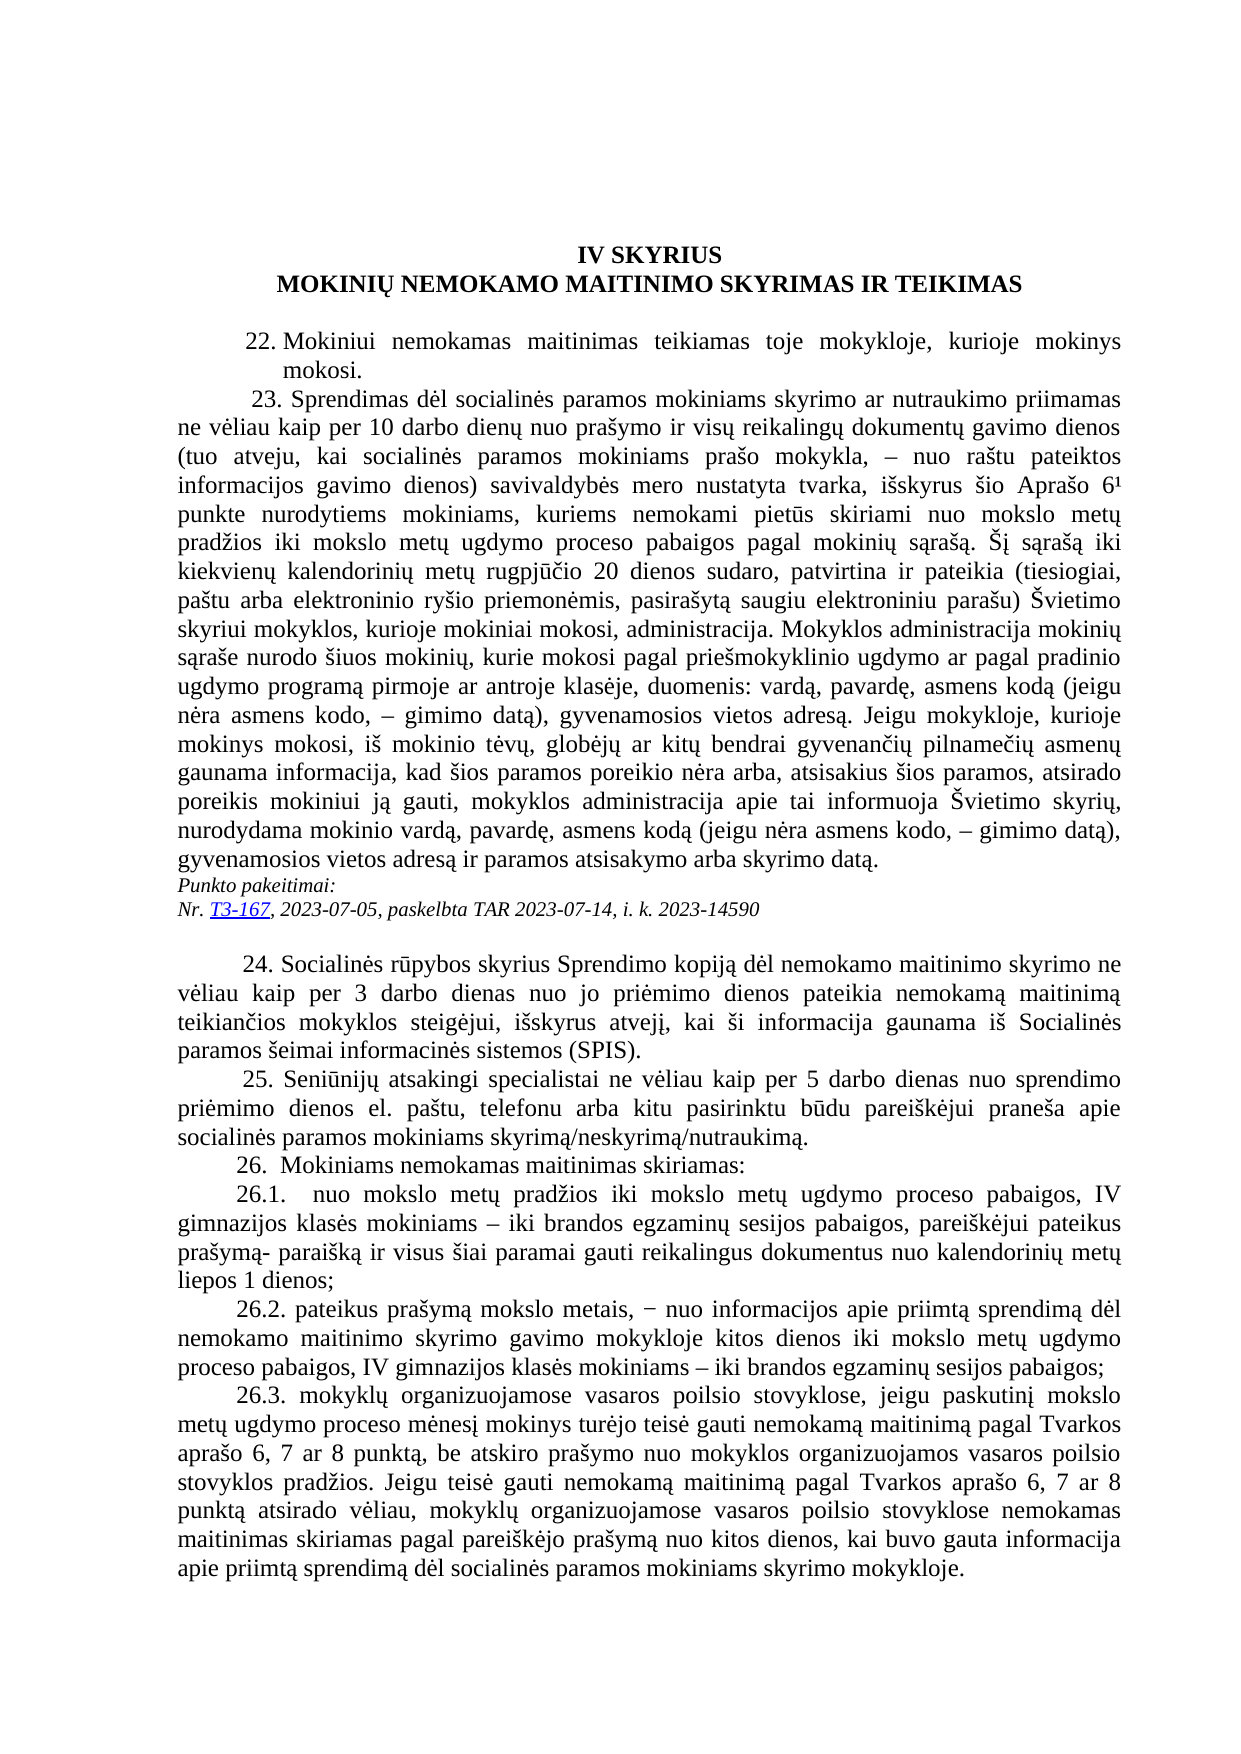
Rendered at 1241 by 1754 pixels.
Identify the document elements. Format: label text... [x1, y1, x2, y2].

text 26.1. nuo mokslo metų pradžios iki mokslo metų ugdymo proceso pabaigos, IV gimnazijos klasės mokiniams – iki brandos egzaminų sesijos pabaigos, pareiškėjui pateikus prašymą- paraišką ir visus šiai paramai gauti reikalingus dokumentus nuo kalendorinių metų liepos 1 dienos; [177, 1179, 1122, 1294]
text Nr. T3-167, 2023-07-05, paskelbta TAR 2023-07-14, i. k. 2023-14590 [177, 897, 1122, 921]
text 23. Sprendimas dėl socialinės paramos mokiniams skyrimo ar nutraukimo priimamas ne vėliau kaip per 10 darbo dienų nuo prašymo ir visų reikalingų dokumentų gavimo dienos (tuo atveju, kai socialinės paramos mokiniams prašo mokykla, – nuo raštu pateiktos informacijos gavimo dienos) savivaldybės mero nustatyta tvarka, išskyrus šio Aprašo 6¹ punkte nurodytiems mokiniams, kuriems nemokami pietūs skiriami nuo mokslo metų pradžios iki mokslo metų ugdymo proceso pabaigos pagal mokinių sąrašą. Šį sąrašą iki kiekvienų kalendorinių metų rugpjūčio 20 dienos sudaro, patvirtina ir pateikia (tiesiogiai, paštu arba elektroninio ryšio priemonėmis, pasirašytą saugiu elektroniniu parašu) Švietimo skyriui mokyklos, kurioje mokiniai mokosi, administracija. Mokyklos administracija mokinių sąraše nurodo šiuos mokinių, kurie mokosi pagal priešmokyklinio ugdymo ar pagal pradinio ugdymo programą pirmoje ar antroje klasėje, duomenis: vardą, pavardę, asmens kodą (jeigu nėra asmens kodo, – gimimo datą), gyvenamosios vietos adresą. Jeigu mokykloje, kurioje mokinys mokosi, iš mokinio tėvų, globėjų ar kitų bendrai gyvenančių pilnamečių asmenų gaunama informacija, kad šios paramos poreikio nėra arba, atsisakius šios paramos, atsirado poreikis mokiniui ją gauti, mokyklos administracija apie tai informuoja Švietimo skyrių, nurodydama mokinio vardą, pavardę, asmens kodą (jeigu nėra asmens kodo, – gimimo datą), gyvenamosios vietos adresą ir paramos atsisakymo arba skyrimo datą. [177, 384, 1122, 872]
text 24. Socialinės rūpybos skyrius Sprendimo kopiją dėl nemokamo maitinimo skyrimo ne vėliau kaip per 3 darbo dienas nuo jo priėmimo dienos pateikia nemokamą maitinimą teikiančios mokyklos steigėjui, išskyrus atvejį, kai ši informacija gaunama iš Socialinės paramos šeimai informacinės sistemos (SPIS). [177, 949, 1122, 1064]
text 26.2. pateikus prašymą mokslo metais, − nuo informacijos apie priimtą sprendimą dėl nemokamo maitinimo skyrimo gavimo mokykloje kitos dienos iki mokslo metų ugdymo proceso pabaigos, IV gimnazijos klasės mokiniams – iki brandos egzaminų sesijos pabaigos; [177, 1294, 1122, 1381]
text MOKINIŲ NEMOKAMO MAITINIMO SKYRIMAS IR TEIKIMAS [177, 269, 1122, 297]
text 25. Seniūnijų atsakingi specialistai ne vėliau kaip per 5 darbo dienas nuo sprendimo priėmimo dienos el. paštu, telefonu arba kitu pasirinktu būdu pareiškėjui praneša apie socialinės paramos mokiniams skyrimą/neskyrimą/nutraukimą. [177, 1064, 1122, 1151]
text 22. Mokiniui nemokamas maitinimas teikiamas toje mokykloje, kurioje mokinys mokosi. [245, 326, 1122, 384]
text 26. Mokiniams nemokamas maitinimas skiriamas: [177, 1151, 1122, 1179]
text 26.3. mokyklų organizuojamose vasaros poilsio stovyklose, jeigu paskutinį mokslo metų ugdymo proceso mėnesį mokinys turėjo teisė gauti nemokamą maitinimą pagal Tvarkos aprašo 6, 7 ar 8 punktą, be atskiro prašymo nuo mokyklos organizuojamos vasaros poilsio stovyklos pradžios. Jeigu teisė gauti nemokamą maitinimą pagal Tvarkos aprašo 6, 7 ar 8 punktą atsirado vėliau, mokyklų organizuojamose vasaros poilsio stovyklose nemokamas maitinimas skiriamas pagal pareiškėjo prašymą nuo kitos dienos, kai buvo gauta informacija apie priimtą sprendimą dėl socialinės paramos mokiniams skyrimo mokykloje. [177, 1381, 1122, 1582]
text Punkto pakeitimai: [177, 872, 1122, 897]
text IV SKYRIUS [177, 240, 1122, 269]
